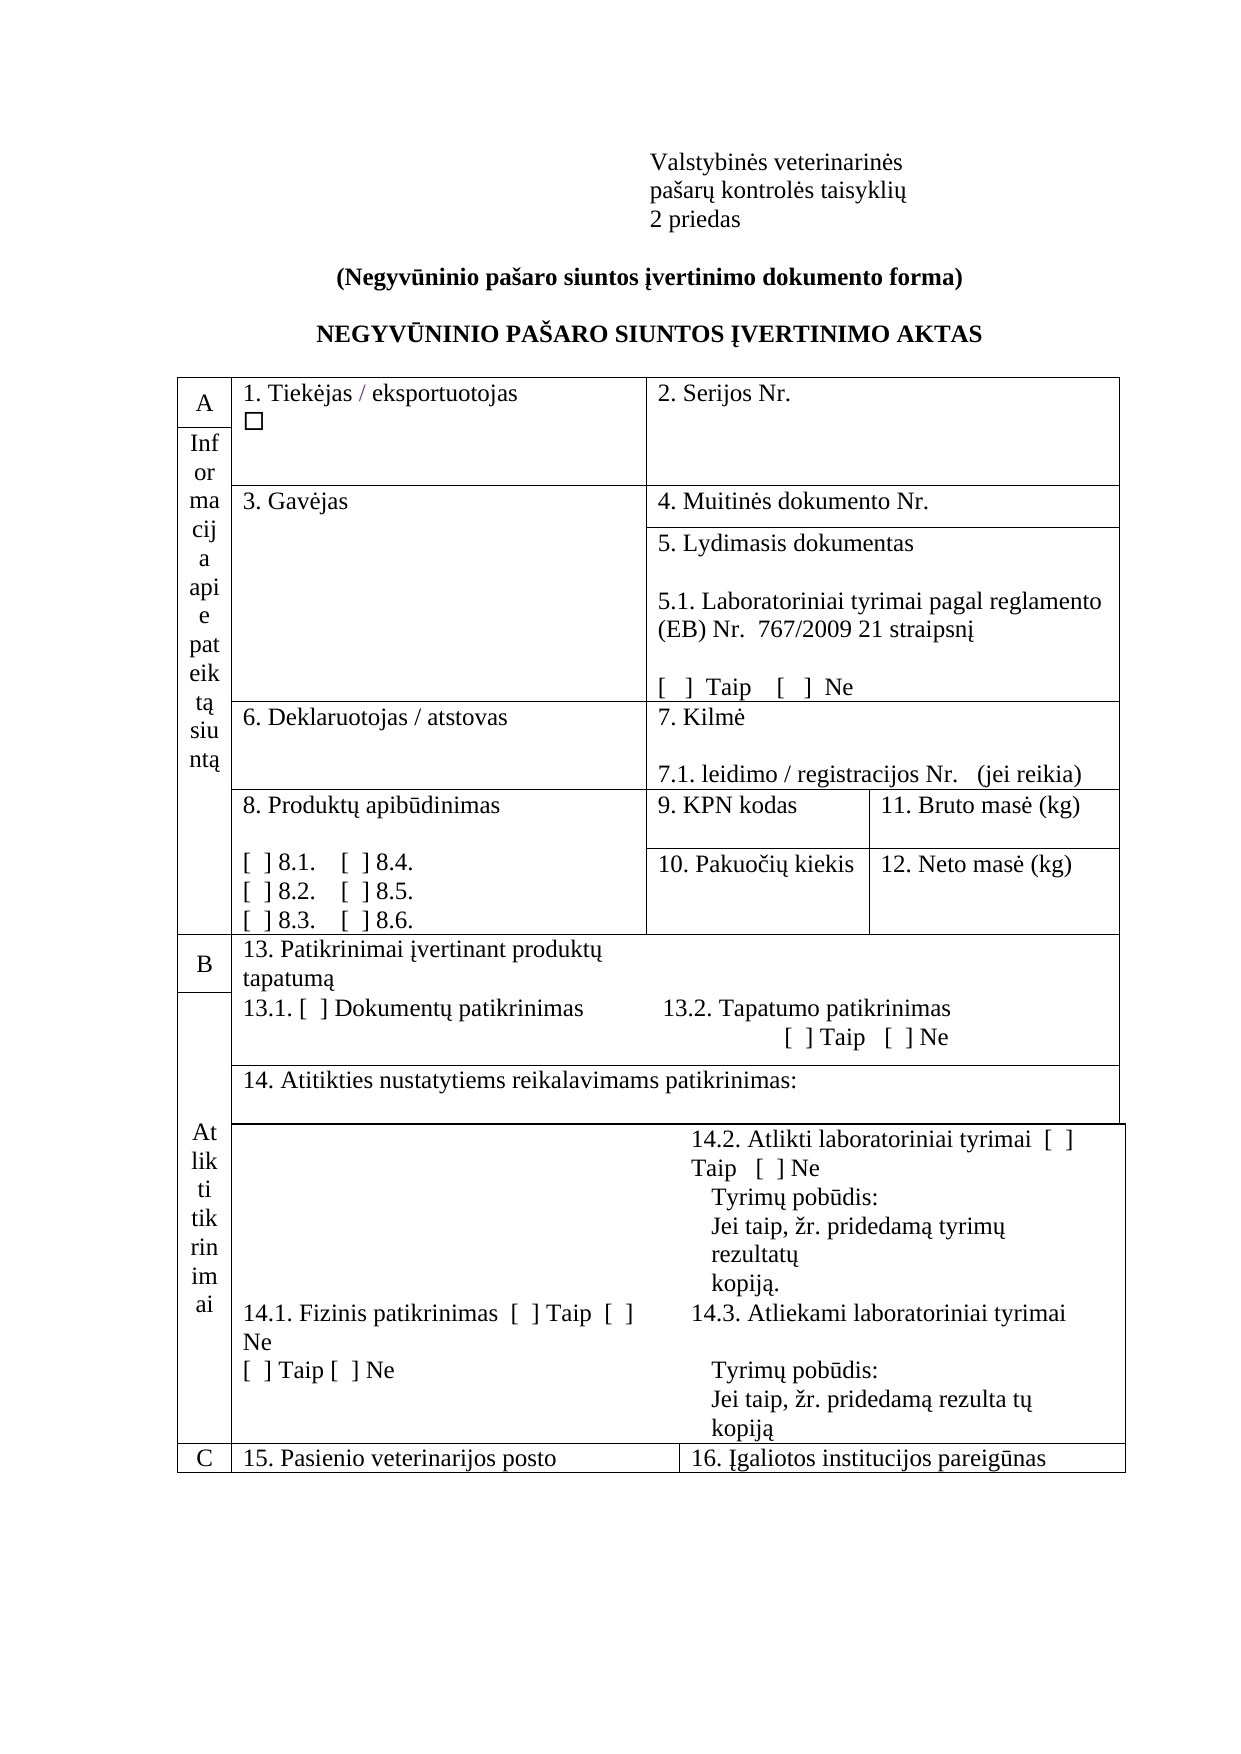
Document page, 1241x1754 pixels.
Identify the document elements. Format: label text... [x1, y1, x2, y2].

table_cell [1120, 427, 1125, 485]
table_cell 6. Deklaruotojas / atstovas [232, 702, 646, 789]
table_cell 9. KPN kodas [647, 790, 869, 848]
table_cell [1082, 992, 1119, 1064]
table_cell [1082, 1066, 1119, 1123]
text Valstybinės veterinarinės [649, 147, 1122, 176]
table_cell [232, 1125, 679, 1297]
table_cell B [178, 935, 231, 992]
table_cell [1096, 1444, 1125, 1472]
table_cell 15. Pasienio veterinarijos posto [232, 1444, 679, 1472]
table_header A [178, 378, 231, 427]
table_cell 10. Pakuočių kiekis [647, 849, 869, 933]
table_cell 8. Produktų apibūdinimas [ ] 8.1. [ ] 8.4. [ ] 8.2. [ ] 8.5. [ ] 8.3. [ ] 8.6. [232, 790, 646, 933]
table_cell [1096, 1125, 1125, 1297]
table_cell [1120, 527, 1125, 701]
table_cell [1096, 1297, 1125, 1442]
table_cell 11. Bruto masė (kg) [870, 790, 1119, 848]
table_cell [651, 935, 1082, 992]
table_cell 4. Muitinės dokumento Nr. [647, 486, 1119, 527]
table_cell [1120, 934, 1125, 992]
table_cell 13.1. [ ] Dokumentų patikrinimas [232, 992, 651, 1064]
table_cell [1120, 701, 1125, 789]
table_cell 7. Kilmė 7.1. leidimo / registracijos Nr. (jei reikia) [647, 702, 1119, 789]
table_header [1120, 377, 1125, 427]
table_cell [1120, 789, 1125, 848]
table_cell [1043, 1066, 1082, 1123]
table_cell 13.2. Tapatumo patikrinimas [ ] Taip [ ] Ne [651, 992, 1082, 1064]
table_cell [1120, 848, 1125, 933]
table_header 1. Tiekėjas / eksportuotojas [] [232, 378, 646, 485]
table_cell 5. Lydimasis dokumentas 5.1. Laboratoriniai tyrimai pagal reglamento (EB) Nr. 767/2009 21 straipsnį [ ] Taip [ ] Ne [647, 528, 1119, 701]
table_cell 14.2. Atlikti laboratoriniai tyrimai [ ] Taip [ ] Ne Tyrimų pobūdis: Jei taip, žr. pridedamą tyrimų rezultatų kopiją. [680, 1125, 1096, 1297]
text (Negyvūninio pašaro siuntos įvertinimo dokumento forma) [177, 262, 1122, 291]
table_cell 16. Įgaliotos institucijos pareigūnas [680, 1444, 1096, 1472]
table_cell Informacija apie pateiktą siuntą [178, 428, 231, 933]
text pašarų kontrolės taisyklių [649, 176, 1122, 204]
table_cell [1120, 485, 1125, 527]
table_cell 3. Gavėjas [232, 486, 646, 701]
table_cell Atlikti tikrinimai [178, 993, 231, 1442]
table_cell [1120, 992, 1125, 1064]
text 2 priedas [649, 204, 1122, 233]
table_cell 13. Patikrinimai įvertinant produktų tapatumą [232, 935, 651, 992]
table_header 2. Serijos Nr. [647, 378, 1119, 485]
table_cell 14. Atitikties nustatytiems reikalavimams patikrinimas: [232, 1066, 1043, 1123]
table_cell [1120, 1065, 1125, 1123]
table_cell 12. Neto masė (kg) [870, 849, 1119, 933]
table_cell 14.3. Atliekami laboratoriniai tyrimai Tyrimų pobūdis: Jei taip, žr. pridedamą rezulta tų kopiją [680, 1297, 1096, 1442]
table_cell 14.1. Fizinis patikrinimas [ ] Taip [ ] Ne [ ] Taip [ ] Ne [232, 1297, 679, 1442]
text NEGYVŪNINIO PAŠARO SIUNTOS ĮVERTINIMO AKTAS [177, 319, 1122, 348]
table_cell C [178, 1444, 231, 1472]
table_cell [1082, 935, 1119, 992]
